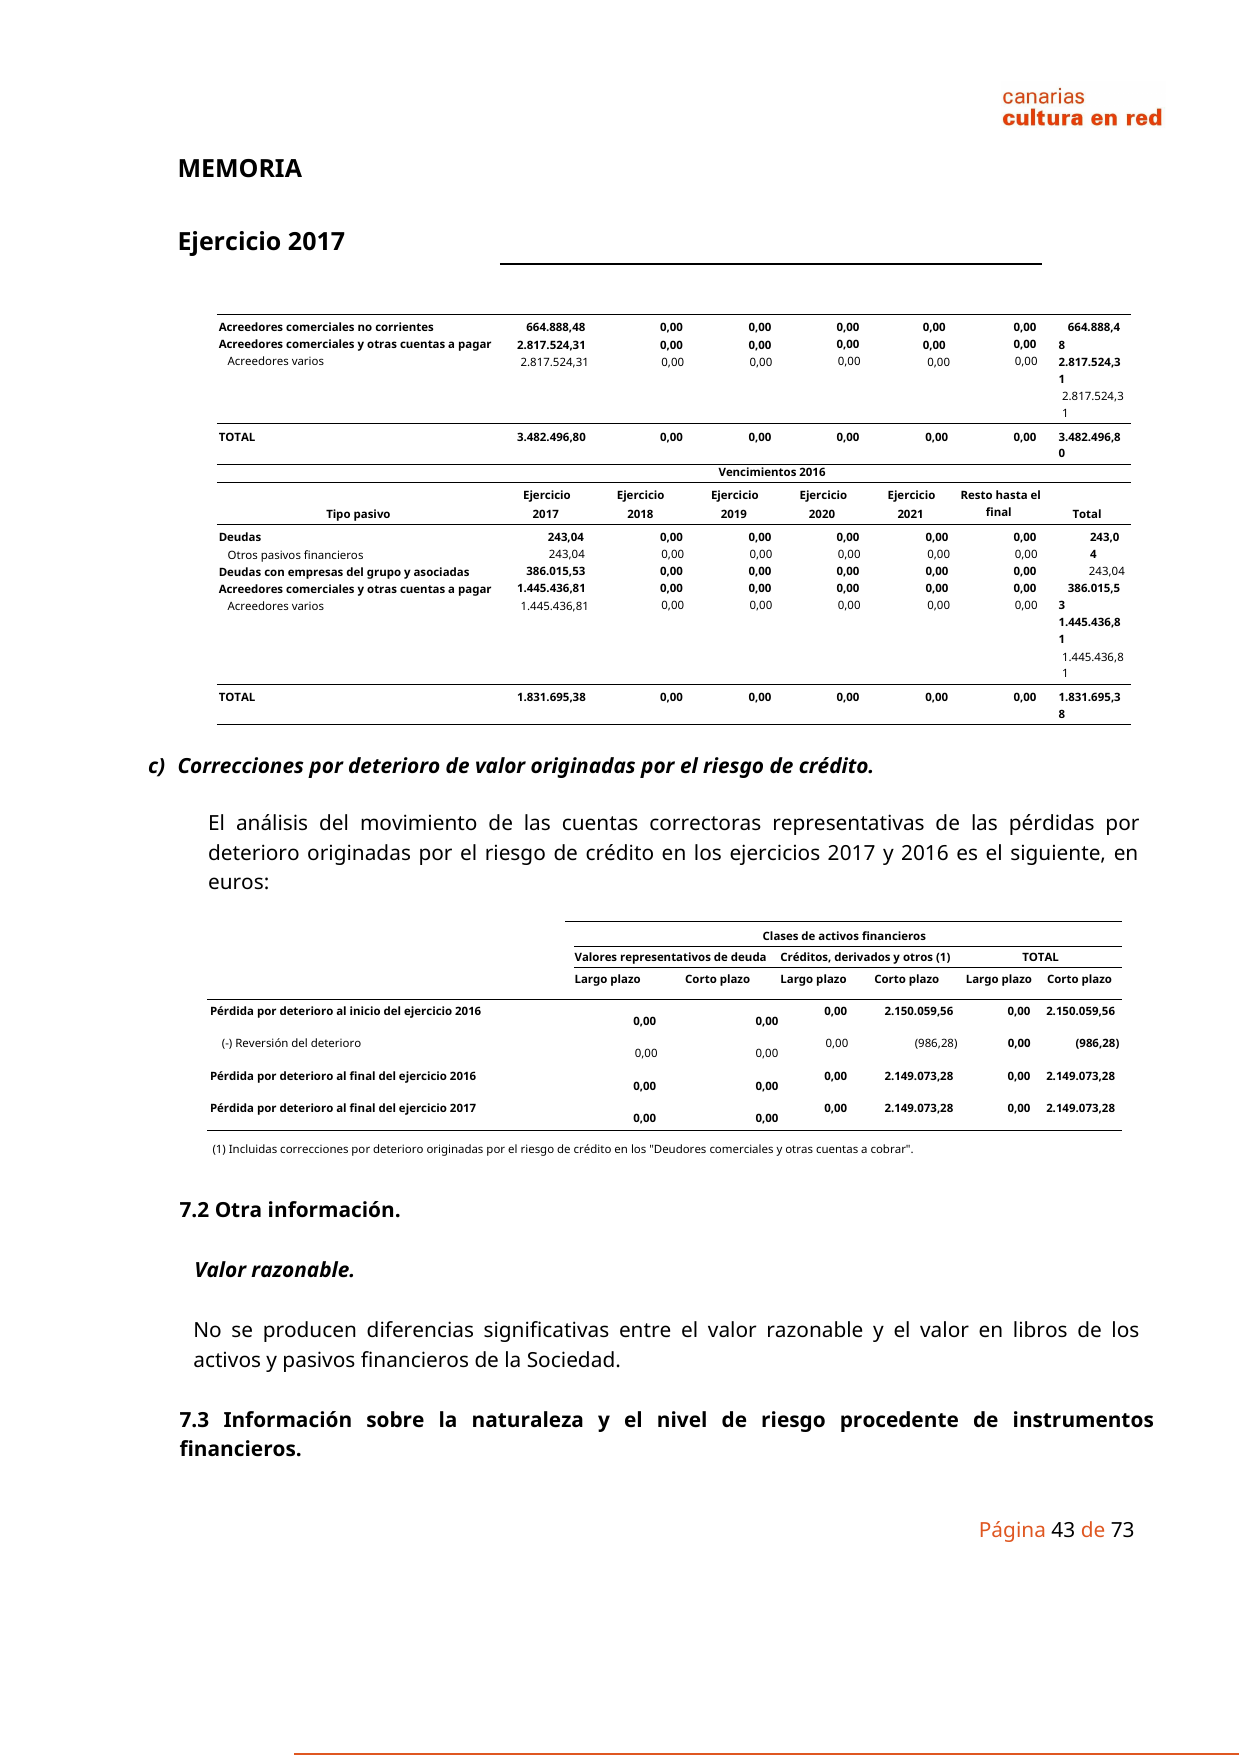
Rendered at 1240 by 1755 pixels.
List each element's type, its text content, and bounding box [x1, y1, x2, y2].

table_cell Pérdida por deterioro al final del ejercicio 2017 [207, 1097, 574, 1130]
text 7.3 Información sobre la naturaleza y el nivel de riesgo procedente de instrumentos financieros. [179, 1405, 1155, 1463]
table_cell Largo plazo Corto plazo [574, 968, 780, 999]
table_header Ejercicio 2017 [517, 483, 617, 524]
table_header Resto hasta el final [960, 483, 1058, 524]
table_cell 2.149.073,28 [1046, 1097, 1122, 1130]
table_cell 0,00 0,00 [574, 1097, 780, 1130]
table_cell 2.149.073,28 [874, 1065, 959, 1097]
table_cell 0,00 [960, 685, 1058, 724]
table_header Tipo pasivo [217, 483, 517, 524]
table_header TOTAL [959, 947, 1122, 967]
text Valor razonable. [194, 1255, 1155, 1284]
table_cell 0,00 [888, 685, 960, 724]
table_cell 0,00 [799, 685, 887, 724]
table_cell 0,00 [780, 1033, 874, 1065]
table_header Ejercicio 2018 [617, 483, 711, 524]
table_cell Largo plazo [959, 968, 1046, 999]
table_cell 664.888,48 2.817.524,31 2.817.524,31 [517, 315, 617, 423]
table_cell 2.150.059,56 [874, 1000, 959, 1032]
table_cell TOTAL [217, 685, 517, 724]
table_header Ejercicio 2020 [799, 483, 887, 524]
table_cell 0,00 0,00 0,00 [960, 315, 1058, 423]
table_cell 0,00 0,00 0,00 [799, 315, 887, 423]
table_cell TOTAL [217, 424, 517, 463]
text Clases de activos financieros [534, 928, 1155, 944]
table_cell 0,00 0,00 [574, 1033, 780, 1065]
table_cell 0,00 0,00 0,00 [711, 315, 799, 423]
table_cell Pérdida por deterioro al final del ejercicio 2016 [207, 1065, 574, 1097]
table_cell 0,00 0,00 0,00 [888, 315, 960, 423]
text (1) Incluidas correcciones por deterioro originadas por el riesgo de crédito en los "Deudores comerciales y otras cuentas a cobrar". [177, 1131, 1155, 1159]
table_cell 3.482.496,80 [1058, 424, 1131, 463]
table_header Valores representativos de deuda [574, 947, 780, 967]
table_cell 0,00 0,00 [574, 1000, 780, 1032]
table_cell 2.149.073,28 [1046, 1065, 1122, 1097]
table_cell Deudas Otros pasivos financieros Deudas con empresas del grupo y asociadas Acreedores comerciales y otras cuentas a pagar Acreedores varios [217, 525, 517, 684]
table_cell 1.831.695,38 [517, 685, 617, 724]
table_cell 0,00 [959, 1097, 1046, 1130]
table_header Ejercicio 2019 [711, 483, 799, 524]
table_cell (986,28) [874, 1033, 959, 1065]
table_cell (986,28) [1046, 1033, 1122, 1065]
table_cell 664.888,48 2.817.524,31 2.817.524,31 [1058, 315, 1131, 423]
table_cell 0,00 [959, 1033, 1046, 1065]
table_cell 0,00 0,00 [574, 1065, 780, 1097]
table_cell 0,00 0,00 0,00 0,00 0,00 [960, 525, 1058, 684]
table_header Ejercicio 2021 [888, 483, 960, 524]
table_cell Corto plazo [874, 968, 959, 999]
table_cell 3.482.496,80 [517, 424, 617, 463]
table_cell (-) Reversión del deterioro [207, 1033, 574, 1065]
table_cell 0,00 0,00 0,00 0,00 0,00 [711, 525, 799, 684]
text Vencimientos 2016 [534, 465, 1010, 480]
table_cell 0,00 [711, 424, 799, 463]
table_cell 0,00 [960, 424, 1058, 463]
table_cell 0,00 [799, 424, 887, 463]
table_cell 0,00 0,00 0,00 [617, 315, 711, 423]
table_cell 243,04 243,04 386.015,53 1.445.436,81 1.445.436,81 [517, 525, 617, 684]
table_cell 0,00 0,00 0,00 0,00 0,00 [888, 525, 960, 684]
text No se producen diferencias significativas entre el valor razonable y el valor en libros de los activos y pasivos financieros de la Sociedad. [193, 1316, 1141, 1373]
table_cell 0,00 0,00 0,00 0,00 0,00 [799, 525, 887, 684]
table_cell Corto plazo [1046, 968, 1122, 999]
table_cell 0,00 [711, 685, 799, 724]
text El análisis del movimiento de las cuentas correctoras representativas de las pérdidas por deterioro originadas por el riesgo de crédito en los ejercicios 2017 y 2016 es el siguiente, en euros: [208, 808, 1141, 895]
table_cell 0,00 [617, 685, 711, 724]
table_cell Acreedores comerciales no corrientes Acreedores comerciales y otras cuentas a pagar Acreedores varios [217, 315, 517, 423]
table_header [207, 946, 574, 999]
table_cell 0,00 [780, 1000, 874, 1032]
table_cell 243,04 243,04 386.015,53 1.445.436,81 1.445.436,81 [1058, 525, 1131, 684]
table_header Total [1058, 483, 1131, 524]
table_cell 0,00 [888, 424, 960, 463]
table_cell Pérdida por deterioro al inicio del ejercicio 2016 [207, 1000, 574, 1032]
table_cell 0,00 [617, 424, 711, 463]
list Correcciones por deterioro de valor originadas por el riesgo de crédito. [148, 752, 1155, 780]
text 7.2 Otra información. [179, 1195, 1155, 1223]
table_cell 0,00 0,00 0,00 0,00 0,00 [617, 525, 711, 684]
table_cell 0,00 [959, 1000, 1046, 1032]
table_cell 2.149.073,28 [874, 1097, 959, 1130]
table_cell Largo plazo [780, 968, 874, 999]
table_header Créditos, derivados y otros (1) [780, 947, 959, 967]
table_cell 0,00 [959, 1065, 1046, 1097]
table_cell 1.831.695,38 [1058, 685, 1131, 724]
table_cell 2.150.059,56 [1046, 1000, 1122, 1032]
table_cell 0,00 [780, 1097, 874, 1130]
table_cell 0,00 [780, 1065, 874, 1097]
